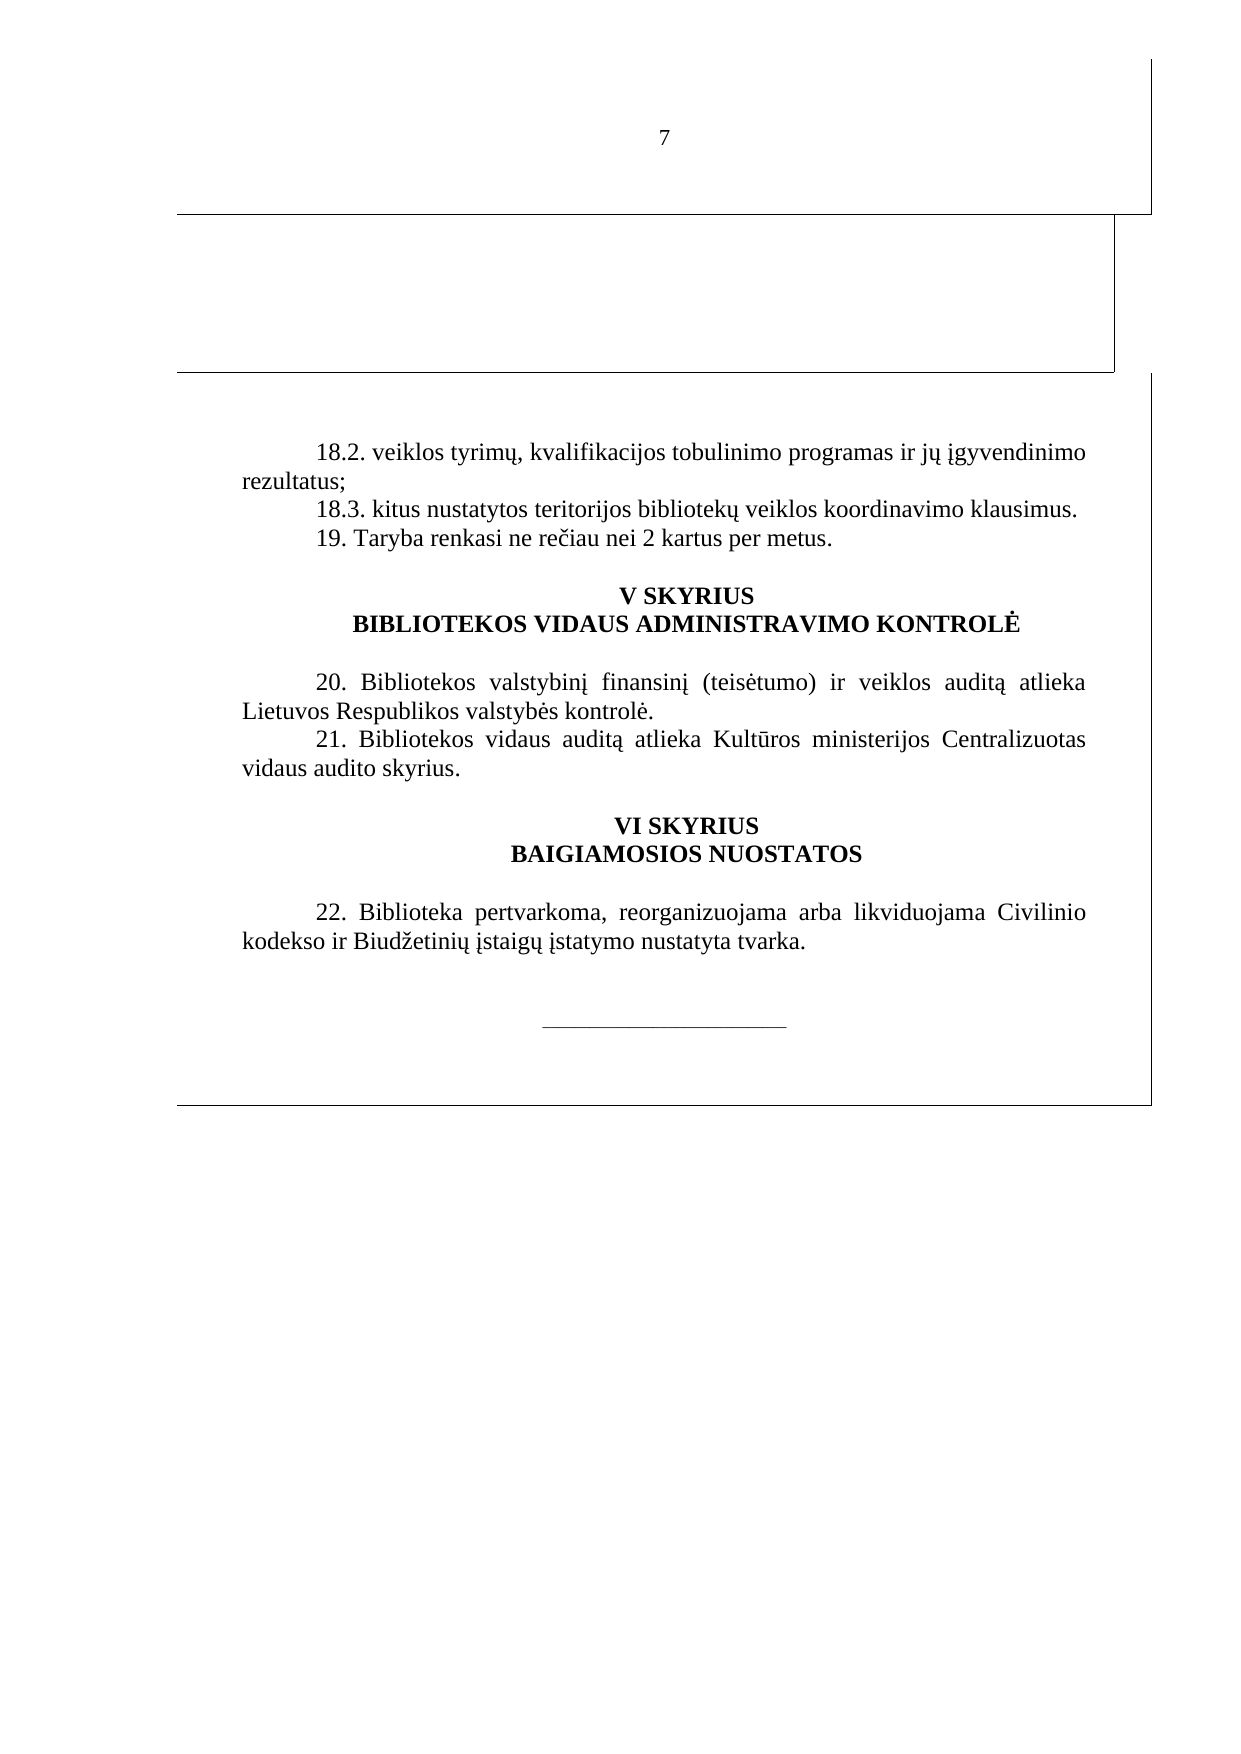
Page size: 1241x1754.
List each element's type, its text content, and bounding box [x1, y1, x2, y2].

text BIBLIOTEKOS VIDAUS ADMINISTRAVIMO KONTROLĖ [177, 609, 1152, 638]
text _______________________________ [177, 1012, 1151, 1105]
text 22. Biblioteka pertvarkoma, reorganizuojama arba likviduojama Civilinio kodekso ir Biudžetinių įstaigų įstatymo nustatyta tvarka. [177, 897, 1151, 954]
text V SKYRIUS [177, 581, 1151, 609]
text 21. Bibliotekos vidaus auditą atlieka Kultūros ministerijos Centralizuotas vidaus audito skyrius. [177, 724, 1152, 782]
text 19. Taryba renkasi ne rečiau nei 2 kartus per metus. [177, 523, 1151, 552]
text VI SKYRIUS [177, 811, 1151, 839]
text 18.3. kitus nustatytos teritorijos bibliotekų veiklos koordinavimo klausimus. [177, 494, 1152, 523]
text 18.2. veiklos tyrimų, kvalifikacijos tobulinimo programas ir jų įgyvendinimo rezultatus; [177, 372, 1152, 494]
text 20. Bibliotekos valstybinį finansinį (teisėtumo) ir veiklos auditą atlieka Lietuvos Respublikos valstybės kontrolė. [177, 667, 1151, 724]
text BAIGIAMOSIOS NUOSTATOS [177, 839, 1152, 868]
